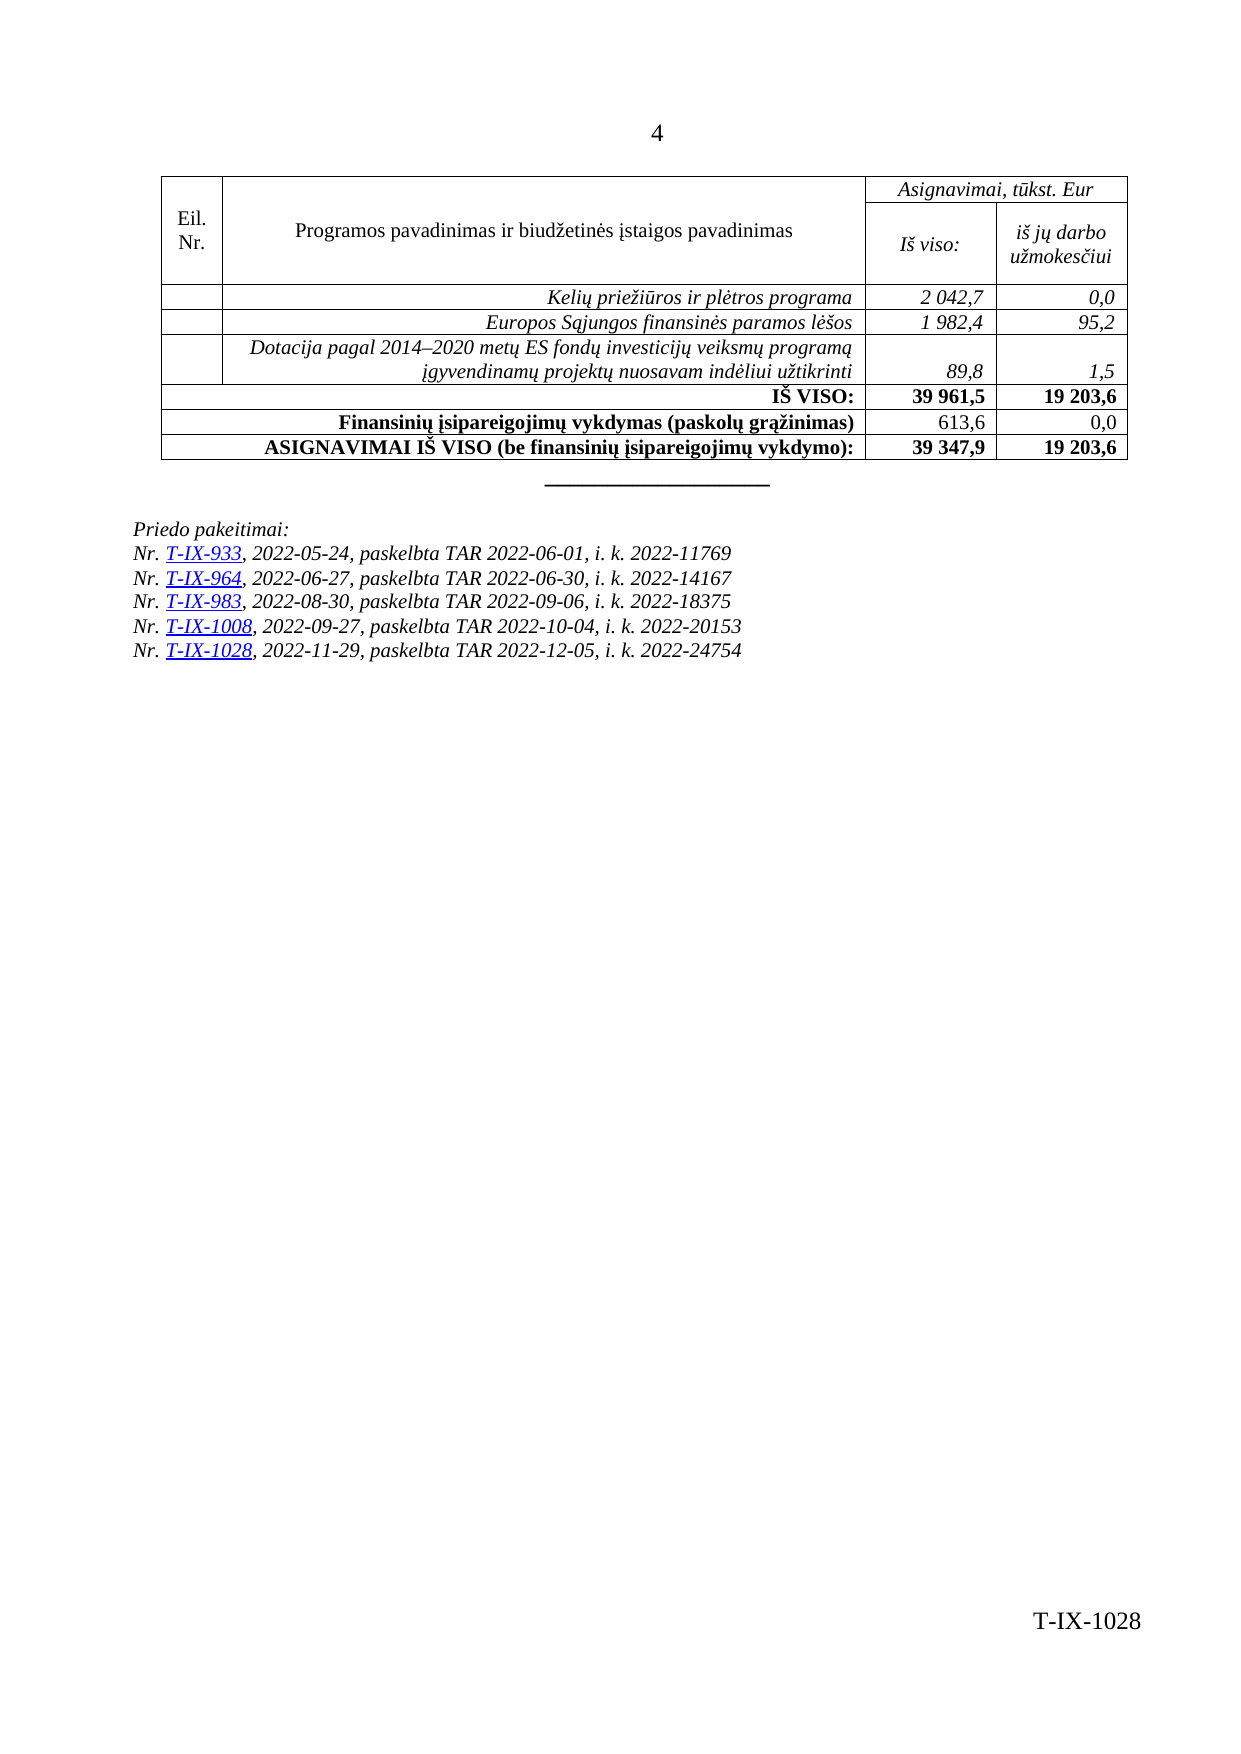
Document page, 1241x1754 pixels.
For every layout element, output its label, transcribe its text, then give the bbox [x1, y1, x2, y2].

table_cell [1128, 334, 1153, 383]
table_cell [1128, 384, 1153, 408]
text Nr. T-IX-964, 2022-06-27, paskelbta TAR 2022-06-30, i. k. 2022-14167 [133, 565, 1181, 589]
table_cell iš jų darbo užmokesčiui [997, 203, 1127, 284]
table_cell [162, 310, 222, 334]
table_cell Finansinių įsipareigojimų vykdymas (paskolų grąžinimas) [162, 410, 865, 434]
text Nr. T-IX-983, 2022-08-30, paskelbta TAR 2022-09-06, i. k. 2022-18375 [133, 589, 1181, 613]
table_cell 0,0 [997, 285, 1127, 309]
table_header Programos pavadinimas ir biudžetinės įstaigos pavadinimas [223, 177, 865, 284]
table_cell Iš viso: [866, 203, 996, 284]
table_header [1128, 176, 1153, 202]
table_cell [1128, 202, 1153, 231]
table_cell ASIGNAVIMAI IŠ VISO (be finansinių įsipareigojimų vykdymo): [162, 435, 865, 459]
table_cell [162, 335, 222, 383]
table_cell IŠ VISO: [162, 385, 865, 408]
table_cell 95,2 [997, 310, 1127, 334]
table_cell [1128, 409, 1153, 434]
table_cell 1 982,4 [866, 310, 996, 334]
table_cell Europos Sąjungos finansinės paramos lėšos [223, 310, 865, 334]
table_header Asignavimai, tūkst. Eur [866, 177, 1127, 202]
table_header Eil. Nr. [162, 177, 222, 284]
table_cell 613,6 [866, 410, 996, 434]
table_cell [1128, 258, 1153, 284]
text Nr. T-IX-933, 2022-05-24, paskelbta TAR 2022-06-01, i. k. 2022-11769 [133, 541, 1181, 565]
table_cell [1128, 434, 1153, 459]
table_cell 19 203,6 [997, 435, 1127, 459]
table_cell 1,5 [997, 335, 1127, 383]
table_cell 0,0 [997, 410, 1127, 434]
table_cell 89,8 [866, 335, 996, 383]
table_cell Kelių priežiūros ir plėtros programa [223, 285, 865, 309]
table_cell [162, 285, 222, 309]
text __________________ [133, 460, 1181, 488]
table_cell [1128, 284, 1153, 309]
table_cell 39 347,9 [866, 435, 996, 459]
table_cell 19 203,6 [997, 385, 1127, 408]
table_cell Dotacija pagal 2014–2020 metų ES fondų investicijų veiksmų programą įgyvendinamų projektų nuosavam indėliui užtikrinti [223, 335, 865, 383]
text Priedo pakeitimai: [133, 517, 1181, 541]
table_cell [1128, 231, 1153, 257]
table_cell 39 961,5 [866, 385, 996, 408]
table_cell [1128, 309, 1153, 334]
text Nr. T-IX-1028, 2022-11-29, paskelbta TAR 2022-12-05, i. k. 2022-24754 [133, 638, 1181, 662]
table_cell 2 042,7 [866, 285, 996, 309]
text Nr. T-IX-1008, 2022-09-27, paskelbta TAR 2022-10-04, i. k. 2022-20153 [133, 613, 1181, 638]
